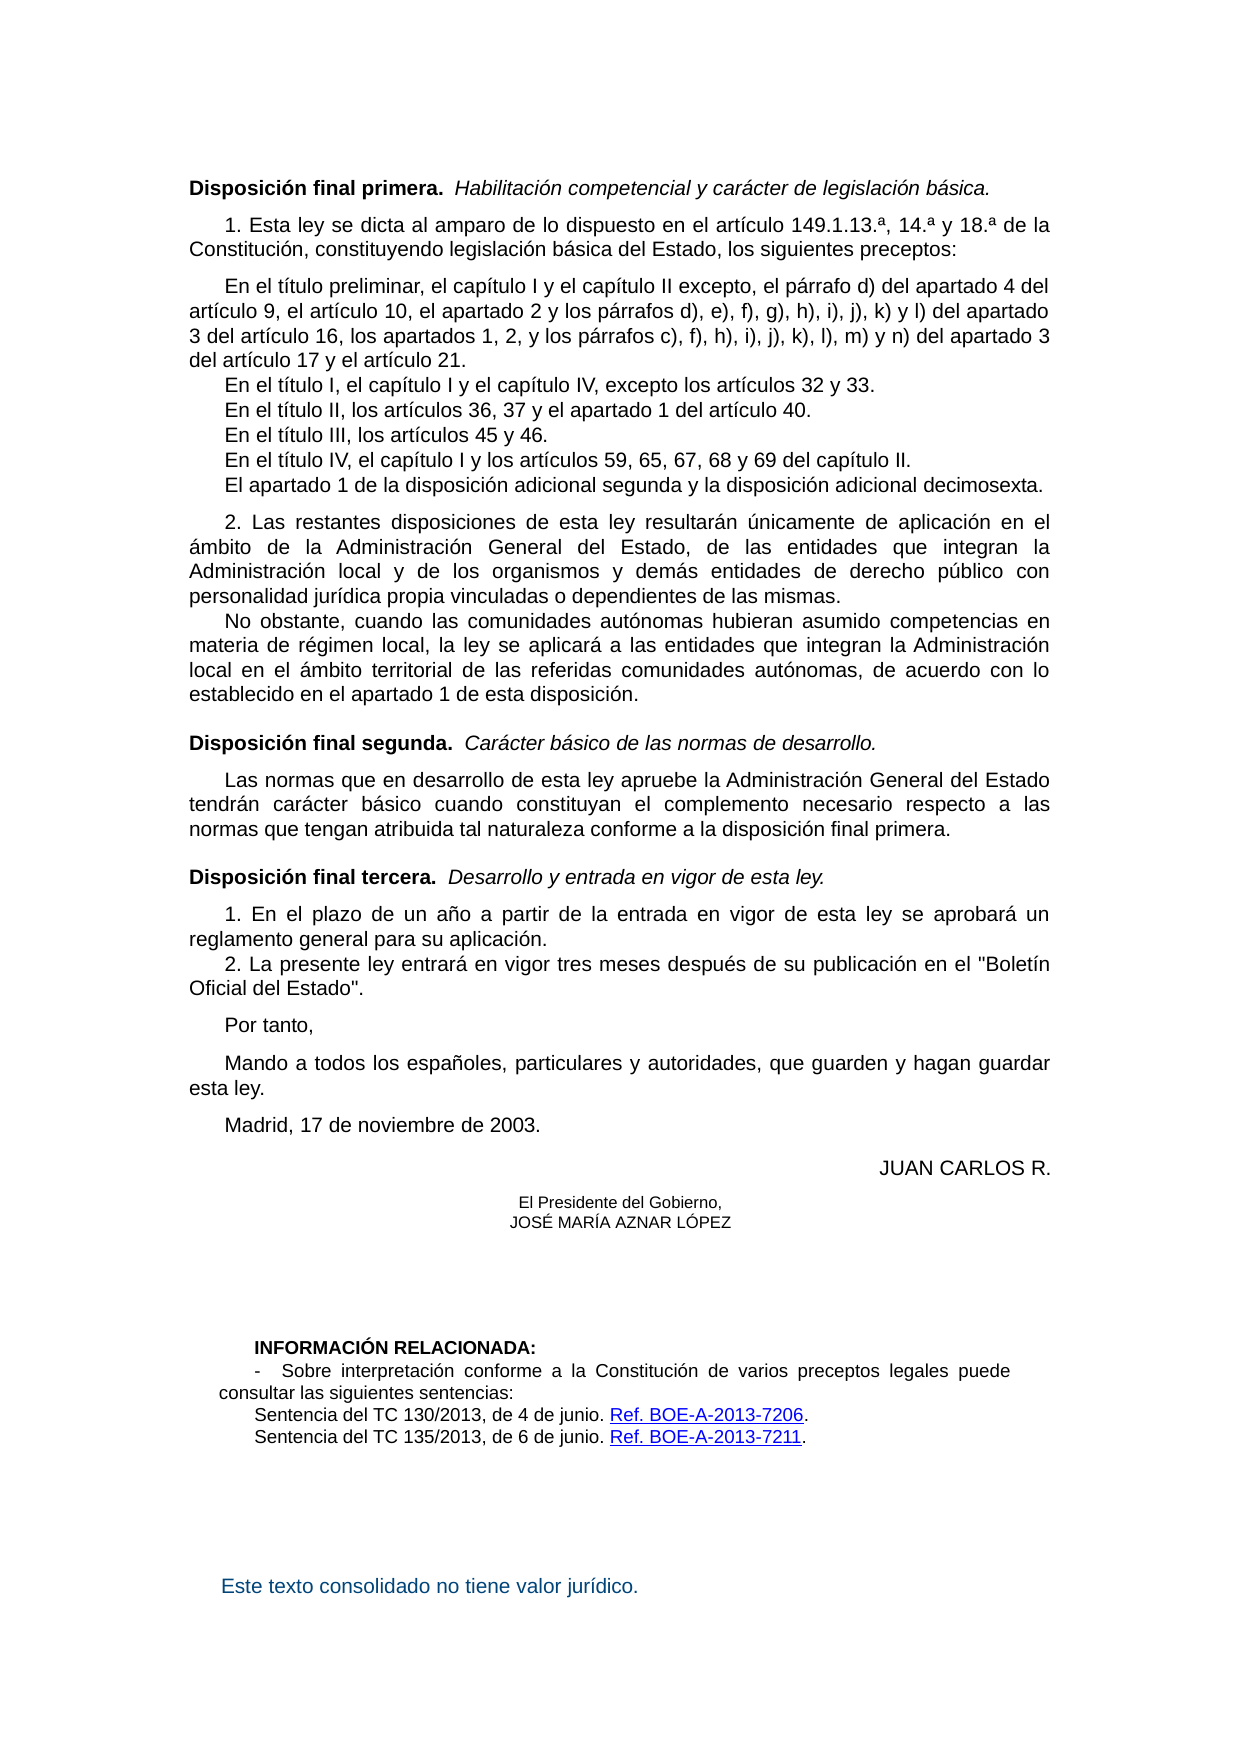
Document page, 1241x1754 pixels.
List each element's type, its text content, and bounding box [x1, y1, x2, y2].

text Disposición final primera. Habilitación competencial y carácter de legislación básica. [189, 176, 1163, 200]
text El Presidente del Gobierno, JOSÉ MARÍA AZNAR LÓPEZ [509, 1192, 731, 1232]
text Madrid, 17 de noviembre de 2003. [224, 1113, 1163, 1137]
list Esta ley se dicta al amparo de lo dispuesto en el artículo 149.1.13.ª, 14.ª y 18.ª de la Constitución, constituyendo legislación básica del Estado, los siguientes preceptos: [189, 212, 1052, 261]
text En el título preliminar, el capítulo I y el capítulo II excepto, el párrafo d) del apartado 4 del artículo 9, el artículo 10, el apartado 2 y los párrafos d), e), f), g), h), i), j), k) y l) del apartado 3 del artículo 16, los apartados 1, 2, y los párrafos c), f), h), i), j), k), l), m) y n) del apartado 3 del artículo 17 y el artículo 21. [189, 274, 1052, 372]
text No obstante, cuando las comunidades autónomas hubieran asumido competencias en materia de régimen local, la ley se aplicará a las entidades que integran la Administración local en el ámbito territorial de las referidas comunidades autónomas, de acuerdo con lo establecido en el apartado 1 de esta disposición. [189, 608, 1052, 706]
text En el título III, los artículos 45 y 46. [224, 422, 1163, 446]
text JUAN CARLOS R. [160, 1155, 1051, 1179]
text Las normas que en desarrollo de esta ley apruebe la Administración General del Estado tendrán carácter básico cuando constituyan el complemento necesario respecto a las normas que tengan atribuida tal naturaleza conforme a la disposición final primera. [189, 768, 1051, 841]
text En el título IV, el capítulo I y los artículos 59, 65, 67, 68 y 69 del capítulo II. [224, 447, 1163, 471]
list Las restantes disposiciones de esta ley resultarán únicamente de aplicación en el ámbito de la Administración General del Estado, de las entidades que integran la Administración local y de los organismos y demás entidades de derecho público con personalidad jurídica propia vinculadas o dependientes de las mismas. [189, 510, 1051, 608]
text Por tanto, [224, 1013, 1163, 1037]
text El apartado 1 de la disposición adicional segunda y la disposición adicional decimosexta. [224, 472, 1163, 496]
text Sentencia del TC 130/2013, de 4 de junio. Ref. BOE-A-2013-7206. Sentencia del TC 135/2013, de 6 de junio. Ref. BOE-A-2013-7211. [254, 1404, 886, 1448]
text Disposición final segunda. Carácter básico de las normas de desarrollo. [189, 731, 1163, 755]
text En el título I, el capítulo I y el capítulo IV, excepto los artículos 32 y 33. En el título II, los artículos 36, 37 y el apartado 1 del artículo 40. [224, 373, 886, 422]
text INFORMACIÓN RELACIONADA: [254, 1337, 1163, 1358]
text Mando a todos los españoles, particulares y autoridades, que guarden y hagan guardar esta ley. [189, 1051, 1052, 1099]
text Este texto consolidado no tiene valor jurídico. [221, 1573, 1163, 1597]
text Disposición final tercera. Desarrollo y entrada en vigor de esta ley. [189, 865, 1163, 889]
text - Sobre interpretación conforme a la Constitución de varios preceptos legales puede consultar las siguientes sentencias: [219, 1359, 1020, 1403]
list La presente ley entrará en vigor tres meses después de su publicación en el "Boletín Oficial del Estado". [189, 951, 1052, 1000]
list En el plazo de un año a partir de la entrada en vigor de esta ley se aprobará un reglamento general para su aplicación. [189, 902, 1051, 951]
